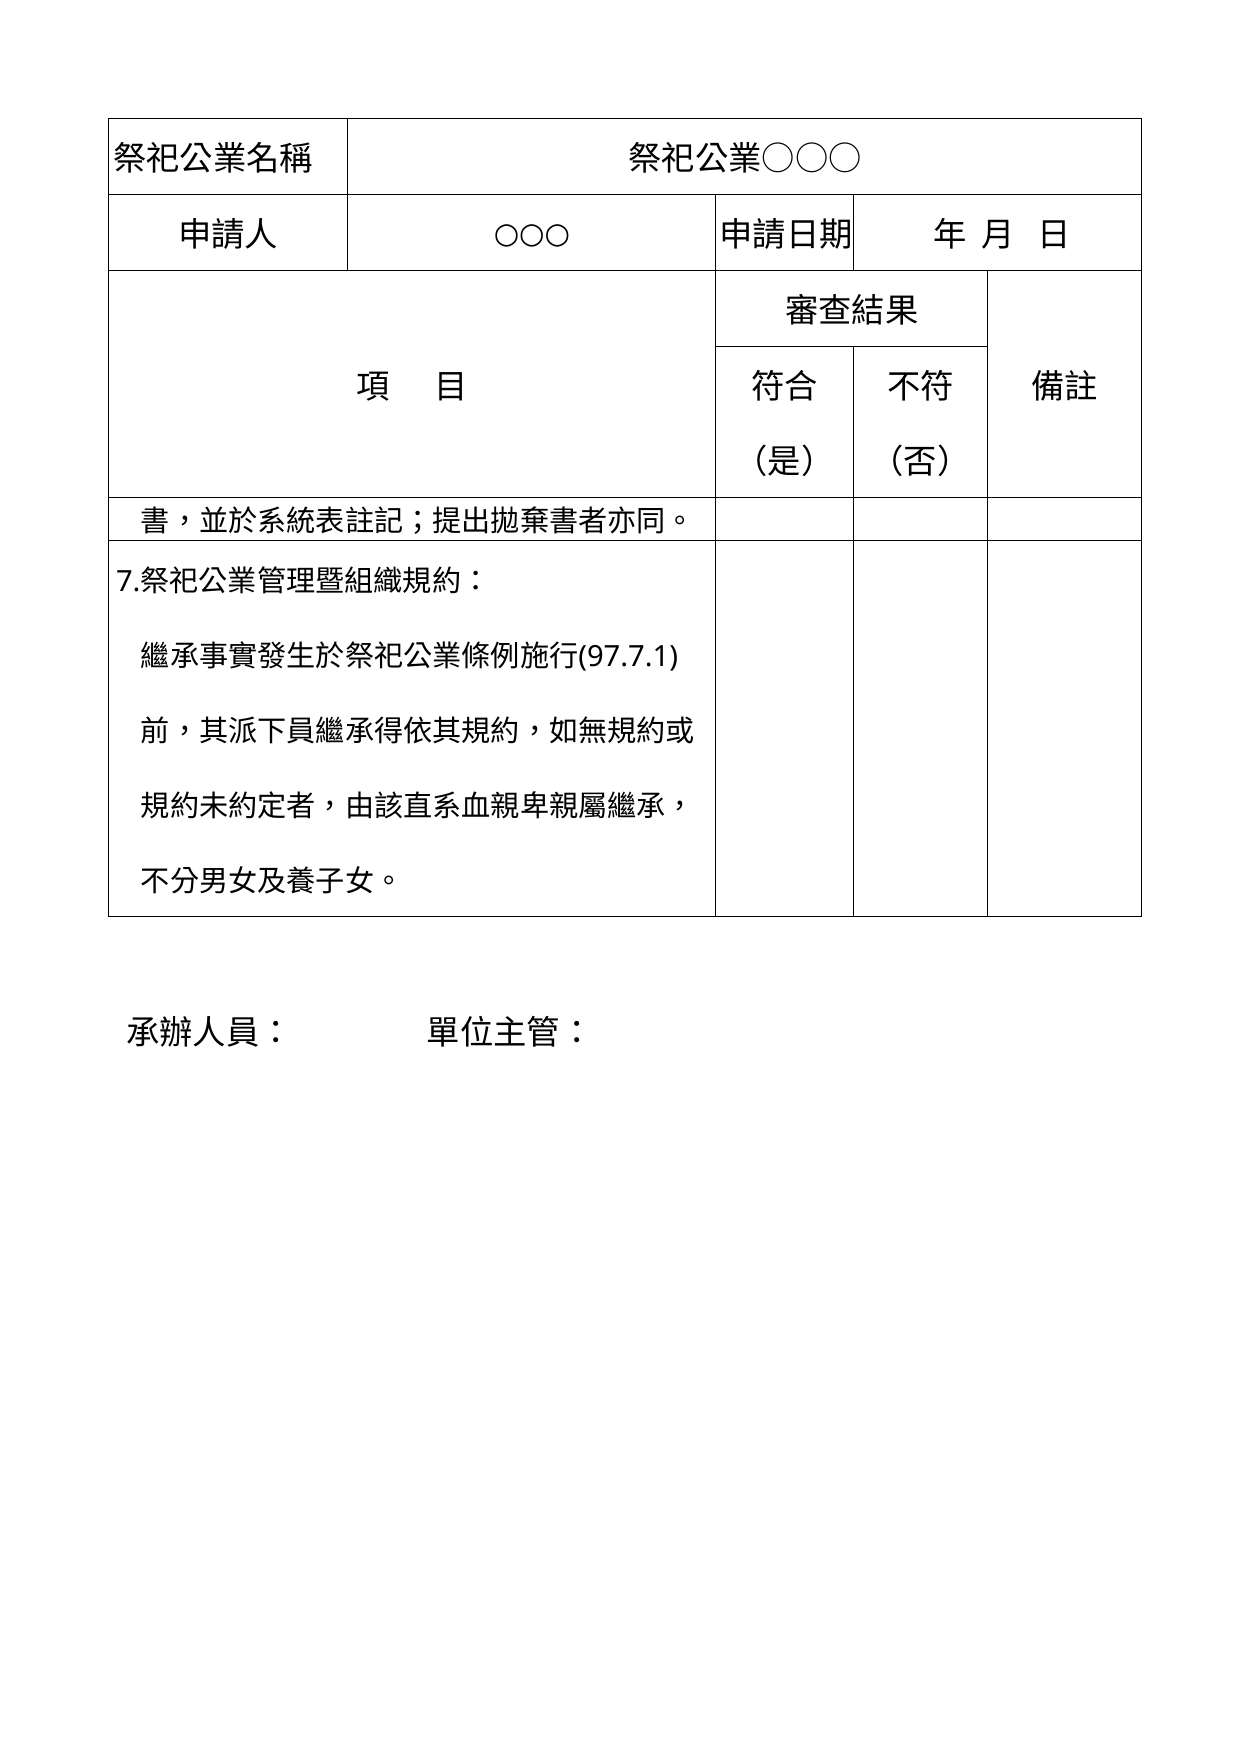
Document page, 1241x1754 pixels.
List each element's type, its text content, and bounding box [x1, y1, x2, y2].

table_cell 不符 （否） [854, 347, 987, 497]
table_cell 7.祭祀公業管理暨組織規約： 繼承事實發生於祭祀公業條例施行(97.7.1)前，其派下員繼承得依其規約，如無規約或規約未約定者，由該直系血親卑親屬繼承，不分男女及養子女。 [109, 541, 715, 916]
table_cell 符合 （是） [716, 347, 853, 497]
table_cell ○○○ [348, 195, 715, 270]
text 承辦人員： 單位主管： [100, 992, 1112, 1067]
table_cell 申請日期 [716, 195, 853, 270]
table_cell [854, 498, 987, 540]
table_cell 項 目 [109, 271, 715, 497]
table_cell [988, 541, 1141, 916]
table_cell [716, 541, 853, 916]
table_cell 申請人 [109, 195, 347, 270]
table_cell 年 月 日 [854, 195, 1141, 270]
table_cell [988, 498, 1141, 540]
table_header 祭祀公業名稱 [109, 119, 347, 194]
table_cell 書，並於系統表註記；提出拋棄書者亦同。 [109, 498, 715, 540]
table_cell [716, 498, 853, 540]
table_cell 備註 [988, 271, 1141, 497]
table_header 祭祀公業○○○ [348, 119, 1141, 194]
table_cell [854, 541, 987, 916]
table_cell 審查結果 [716, 271, 987, 346]
